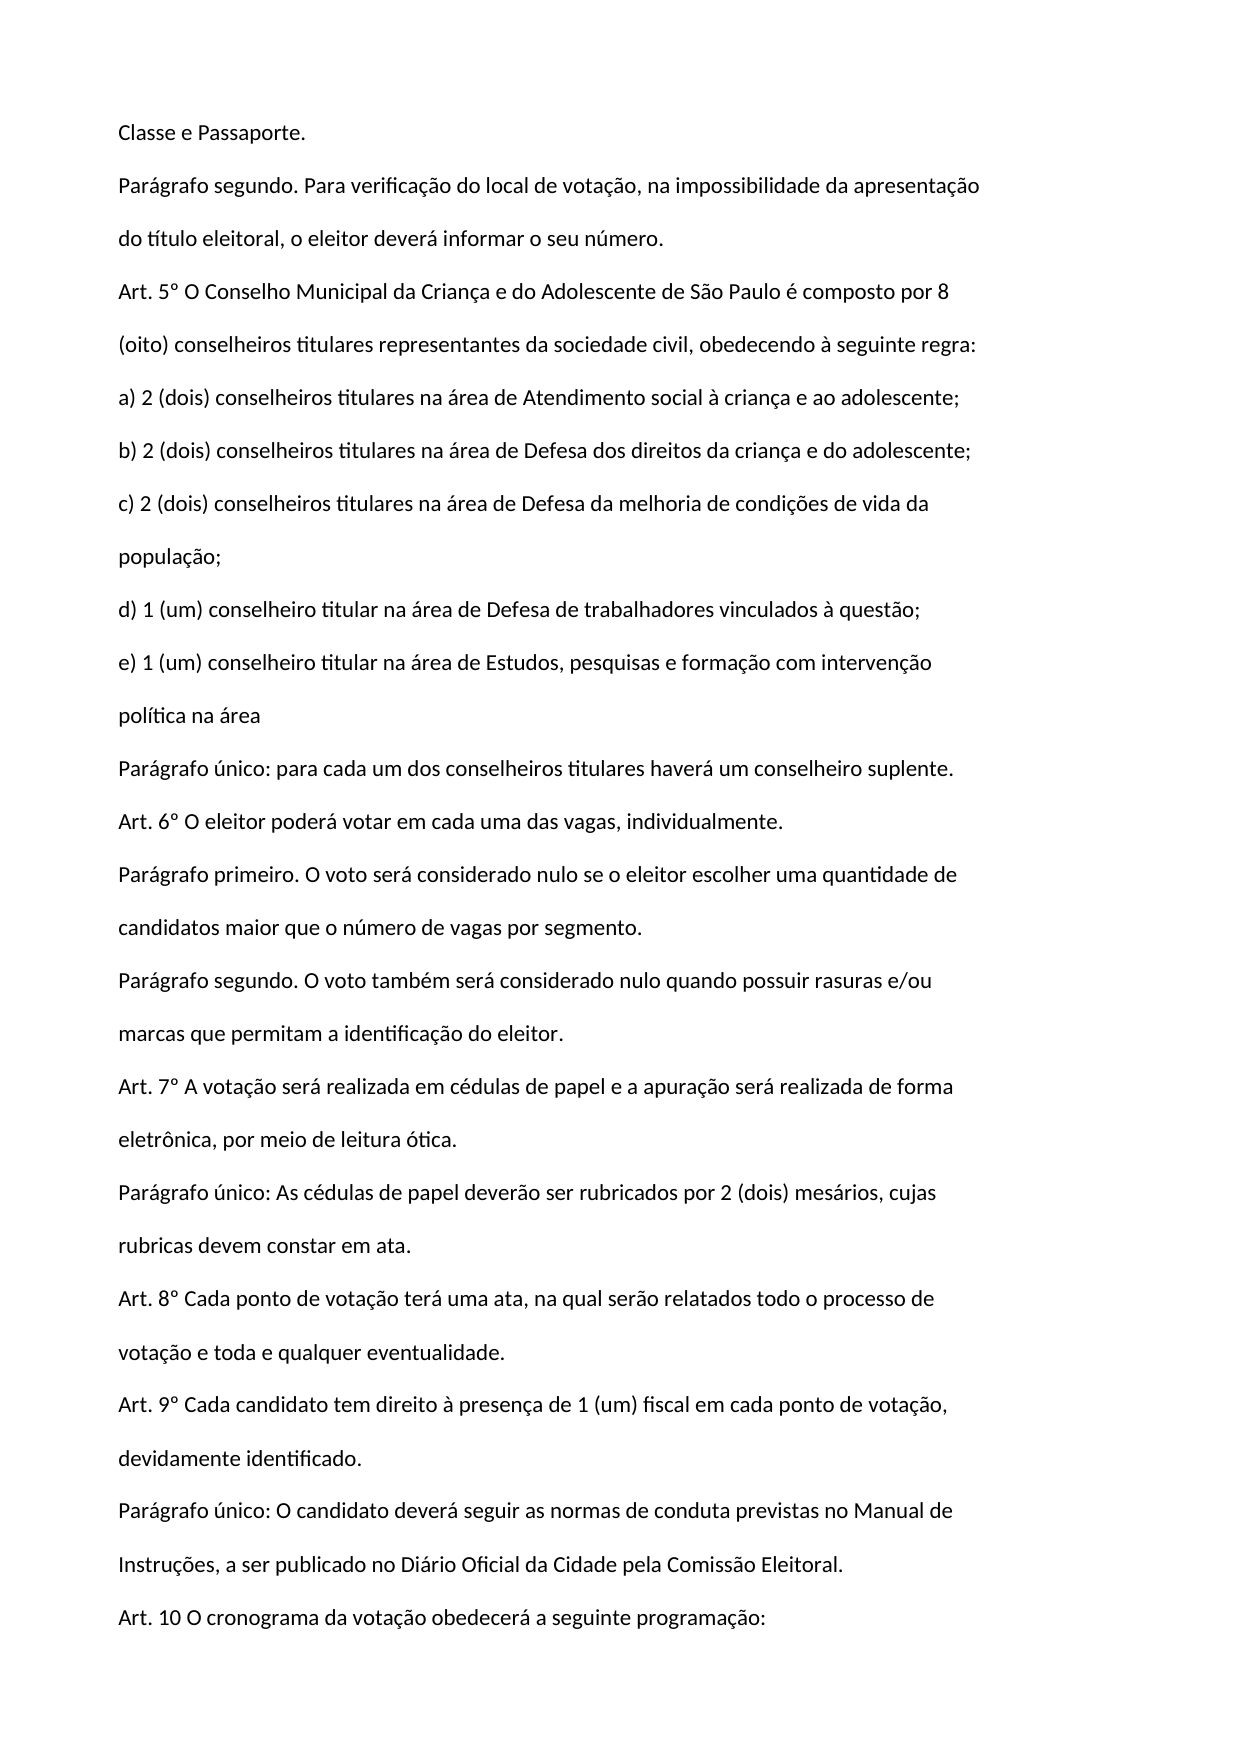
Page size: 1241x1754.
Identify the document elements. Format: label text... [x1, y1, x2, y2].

text b) 2 (dois) conselheiros titulares na área de Defesa dos direitos da criança e do adolescente; [118, 436, 1122, 464]
text eletrônica, por meio de leitura ótica. [118, 1126, 1122, 1153]
text Art. 5º O Conselho Municipal da Criança e do Adolescente de São Paulo é composto por 8 [118, 277, 1122, 305]
text Parágrafo segundo. Para verificação do local de votação, na impossibilidade da apresentação [118, 171, 1122, 199]
text e) 1 (um) conselheiro titular na área de Estudos, pesquisas e formação com intervenção [118, 648, 1122, 676]
text Parágrafo único: As cédulas de papel deverão ser rubricados por 2 (dois) mesários, cujas [118, 1178, 1122, 1207]
text Art. 9º Cada candidato tem direito à presença de 1 (um) fiscal em cada ponto de votação, [118, 1391, 1122, 1419]
text devidamente identificado. [118, 1444, 1122, 1472]
text rubricas devem constar em ata. [118, 1232, 1122, 1259]
text c) 2 (dois) conselheiros titulares na área de Defesa da melhoria de condições de vida da [118, 489, 1122, 517]
text Parágrafo único: para cada um dos conselheiros titulares haverá um conselheiro suplente. [118, 754, 1122, 782]
text Art. 10 O cronograma da votação obedecerá a seguinte programação: [118, 1603, 1122, 1631]
text Art. 6º O eleitor poderá votar em cada uma das vagas, individualmente. [118, 807, 1122, 835]
text do título eleitoral, o eleitor deverá informar o seu número. [118, 224, 1122, 252]
text votação e toda e qualquer eventualidade. [118, 1338, 1122, 1366]
text marcas que permitam a identificação do eleitor. [118, 1019, 1122, 1047]
text Instruções, a ser publicado no Diário Oficial da Cidade pela Comissão Eleitoral. [118, 1550, 1122, 1578]
text (oito) conselheiros titulares representantes da sociedade civil, obedecendo à seguinte regra: [118, 330, 1122, 358]
text Parágrafo primeiro. O voto será considerado nulo se o eleitor escolher uma quantidade de [118, 860, 1122, 888]
text Parágrafo único: O candidato deverá seguir as normas de conduta previstas no Manual de [118, 1497, 1122, 1525]
text população; [118, 542, 1122, 570]
text Classe e Passaporte. [118, 118, 1122, 146]
text Parágrafo segundo. O voto também será considerado nulo quando possuir rasuras e/ou [118, 966, 1122, 994]
text Art. 7º A votação será realizada em cédulas de papel e a apuração será realizada de forma [118, 1072, 1122, 1101]
text candidatos maior que o número de vagas por segmento. [118, 913, 1122, 941]
text a) 2 (dois) conselheiros titulares na área de Atendimento social à criança e ao adolescente; [118, 383, 1122, 411]
text d) 1 (um) conselheiro titular na área de Defesa de trabalhadores vinculados à questão; [118, 595, 1122, 623]
text Art. 8º Cada ponto de votação terá uma ata, na qual serão relatados todo o processo de [118, 1284, 1122, 1313]
text política na área [118, 701, 1122, 729]
